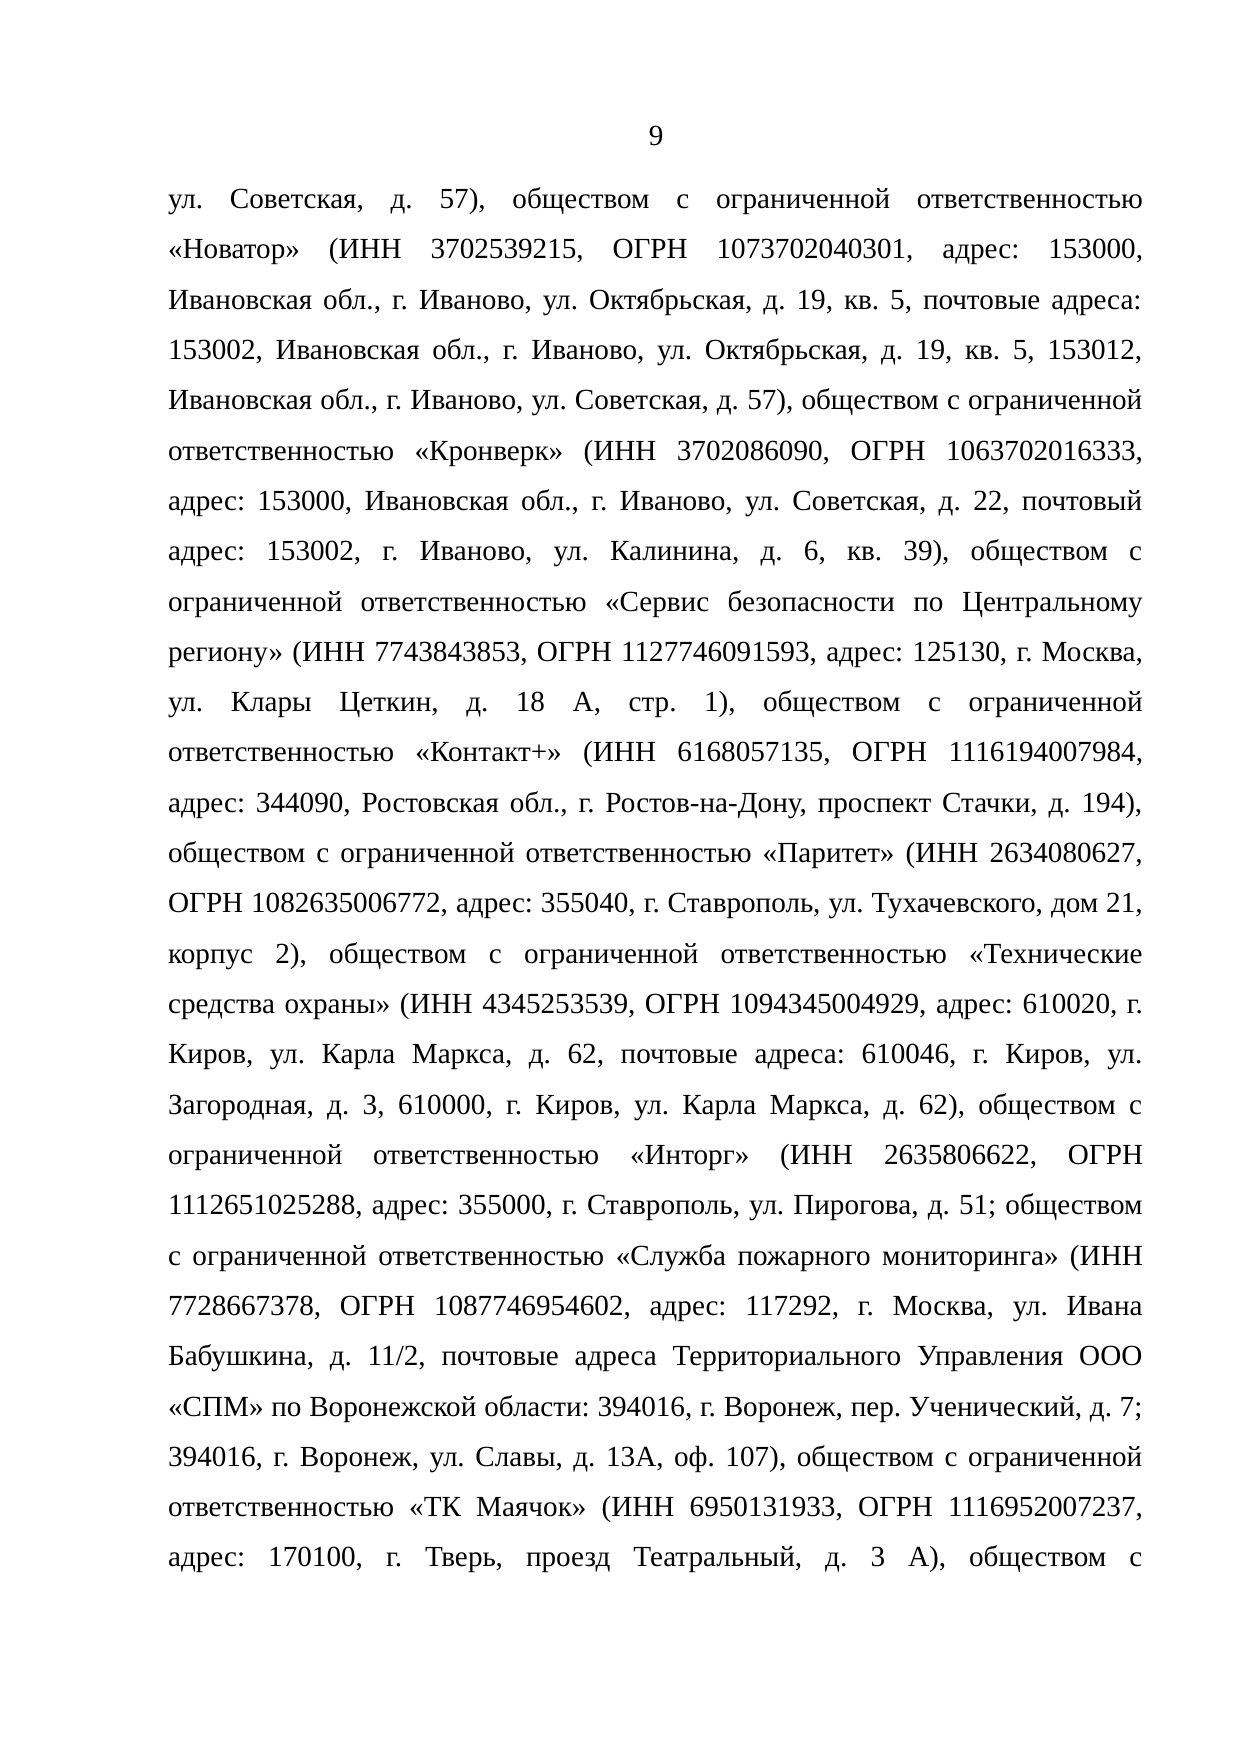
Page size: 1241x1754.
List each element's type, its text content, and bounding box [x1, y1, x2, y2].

text ул. Советская, д. 57), обществом с ограниченной ответственностью «Новатор» (ИНН 3702539215, ОГРН 1073702040301, адрес: 153000, Ивановская обл., г. Иваново, ул. Октябрьская, д. 19, кв. 5, почтовые адреса: 153002, Ивановская обл., г. Иваново, ул. Октябрьская, д. 19, кв. 5, 153012, Ивановская обл., г. Иваново, ул. Советская, д. 57), обществом с ограниченной ответственностью «Кронверк» (ИНН 3702086090, ОГРН 1063702016333, адрес: 153000, Ивановская обл., г. Иваново, ул. Советская, д. 22, почтовый адрес: 153002, г. Иваново, ул. Калинина, д. 6, кв. 39), обществом с ограниченной ответственностью «Сервис безопасности по Центральному региону» (ИНН 7743843853, ОГРН 1127746091593, адрес: 125130, г. Москва, ул. Клары Цеткин, д. 18 А, стр. 1), обществом с ограниченной ответственностью «Контакт+» (ИНН 6168057135, ОГРН 1116194007984, адрес: 344090, Ростовская обл., г. Ростов-на-Дону, проспект Стачки, д. 194), обществом с ограниченной ответственностью «Паритет» (ИНН 2634080627, ОГРН 1082635006772, адрес: 355040, г. Ставрополь, ул. Тухачевского, дом 21, корпус 2), обществом с ограниченной ответственностью «Технические средства охраны» (ИНН 4345253539, ОГРН 1094345004929, адрес: 610020, г. Киров, ул. Карла Маркса, д. 62, почтовые адреса: 610046, г. Киров, ул. Загородная, д. 3, 610000, г. Киров, ул. Карла Маркса, д. 62), обществом с ограниченной ответственностью «Инторг» (ИНН 2635806622, ОГРН 1112651025288, адрес: 355000, г. Ставрополь, ул. Пирогова, д. 51; обществом с ограниченной ответственностью «Служба пожарного мониторинга» (ИНН 7728667378, ОГРН 1087746954602, адрес: 117292, г. Москва, ул. Ивана Бабушкина, д. 11/2, почтовые адреса Территориального Управления ООО «СПМ» по Воронежской области: 394016, г. Воронеж, пер. Ученический, д. 7; 394016, г. Воронеж, ул. Славы, д. 13А, оф. 107), обществом с ограниченной ответственностью «ТК Маячок» (ИНН 6950131933, ОГРН 1116952007237, адрес: 170100, г. Тверь, проезд Театральный, д. 3 А), обществом с [168, 181, 1143, 1573]
